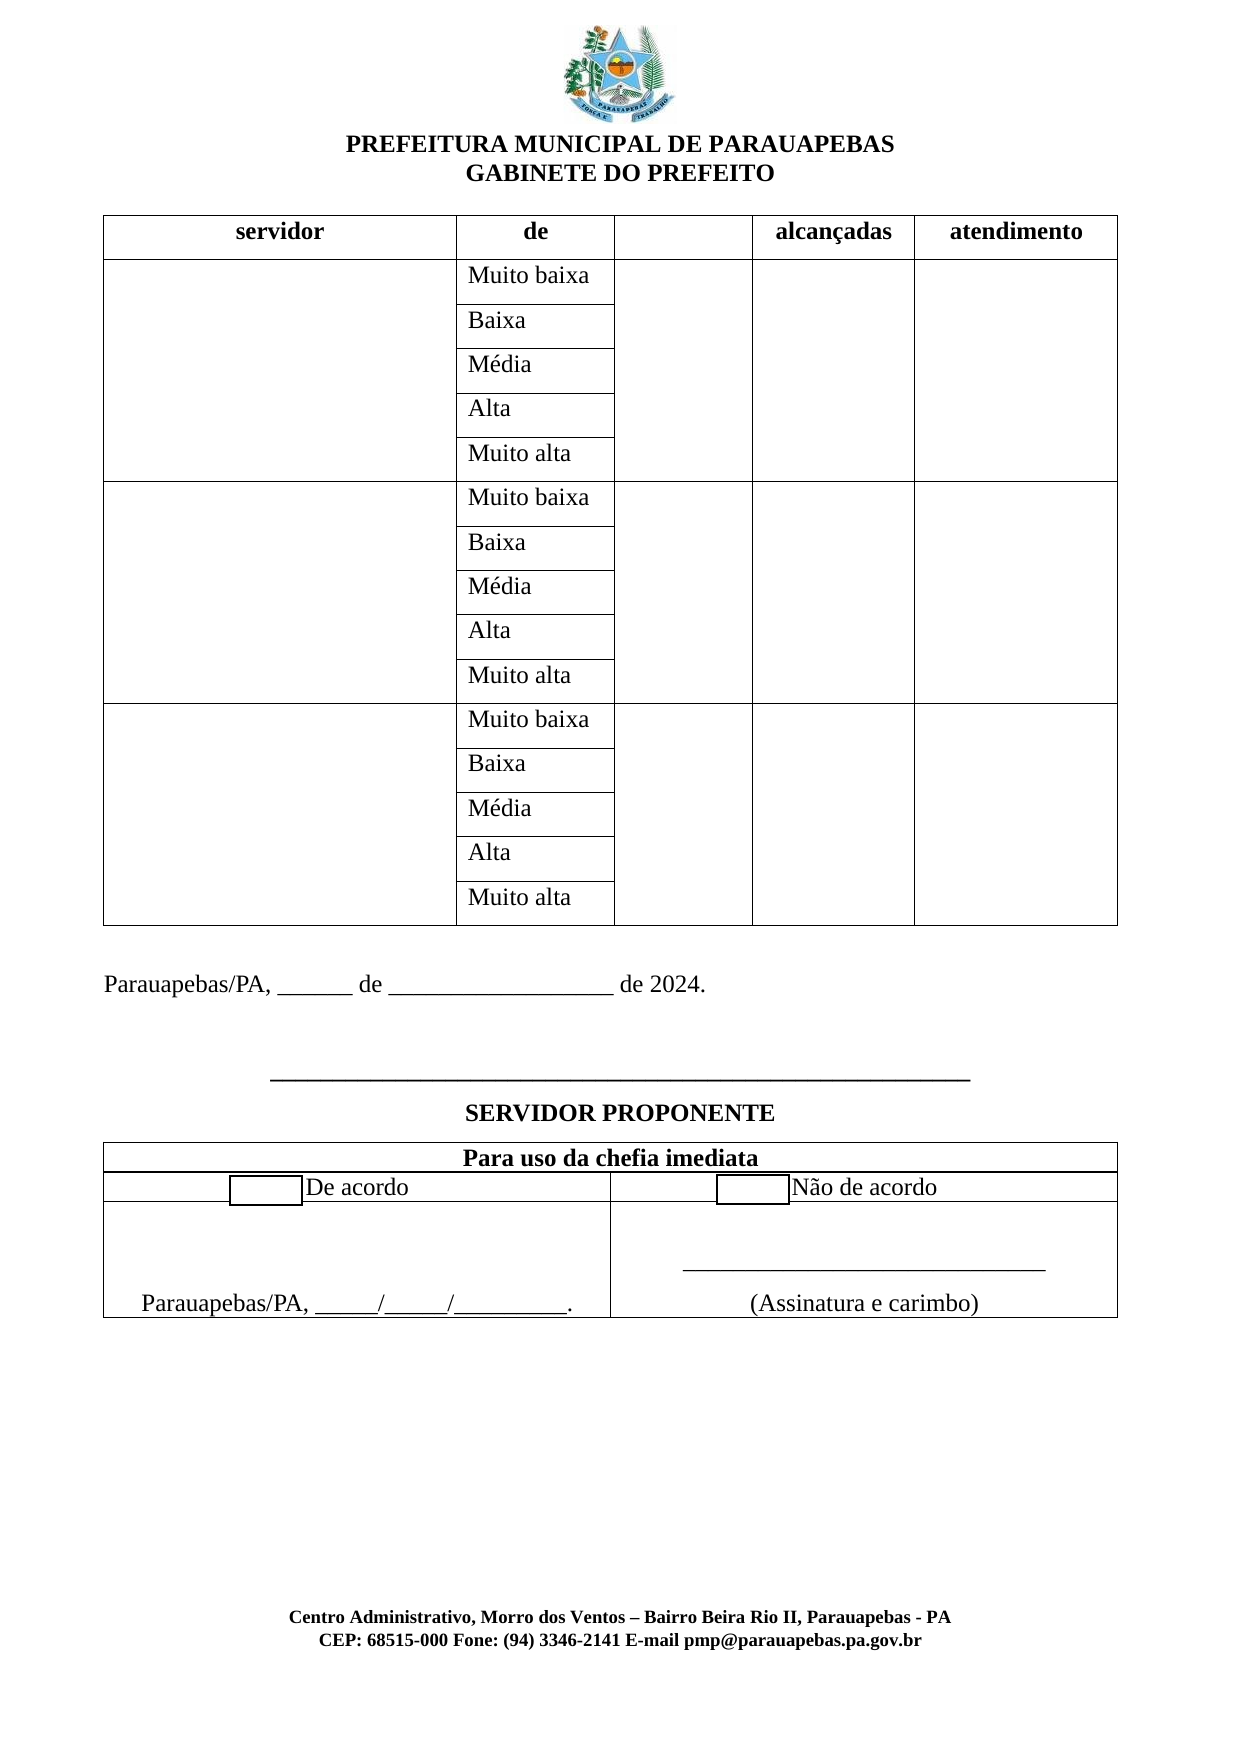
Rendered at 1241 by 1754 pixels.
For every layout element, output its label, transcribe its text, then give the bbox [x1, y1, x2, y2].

table_cell Muito baixa [457, 704, 614, 747]
table_cell Alta [457, 394, 614, 437]
table_cell Alta [457, 837, 614, 881]
table_cell Muito baixa [457, 482, 614, 526]
table_cell _____________________________ (Assinatura e carimbo) [611, 1202, 1117, 1317]
table_cell Média [457, 793, 614, 836]
table_cell [615, 216, 752, 259]
table_cell [915, 704, 1117, 925]
text Parauapebas/PA, ______ de __________________ de 2024. [103, 969, 1137, 998]
picture [563, 25, 677, 124]
table_cell Baixa [457, 749, 614, 792]
table_cell alcançadas [753, 216, 914, 259]
table_cell [915, 260, 1117, 481]
table_cell [753, 704, 914, 925]
table_cell Muito alta [457, 882, 614, 925]
table_cell [615, 260, 752, 481]
text ________________________________________________________ [103, 1055, 1137, 1084]
table_cell Parauapebas/PA, _____/_____/_________. [104, 1202, 610, 1317]
table_cell Muito baixa [457, 260, 614, 304]
table_cell Baixa [457, 527, 614, 570]
table_cell [104, 482, 456, 703]
table_cell [915, 482, 1117, 703]
table_cell Não de acordo [611, 1173, 1117, 1201]
table_cell Muito alta [457, 438, 614, 481]
table_cell Baixa [457, 305, 614, 348]
table_header Para uso da chefia imediata [104, 1143, 1117, 1171]
table_cell [615, 482, 752, 703]
table_cell De acordo [104, 1173, 610, 1201]
table_cell [104, 260, 456, 481]
table_cell Média [457, 349, 614, 392]
table_cell [753, 482, 914, 703]
table_cell servidor [104, 216, 456, 259]
text SERVIDOR PROPONENTE [103, 1098, 1137, 1127]
table_cell atendimento [915, 216, 1117, 259]
table_cell de [457, 216, 614, 259]
table_cell [753, 260, 914, 481]
table_cell Média [457, 571, 614, 614]
table_cell [615, 704, 752, 925]
table_cell [104, 704, 456, 925]
table_cell Muito alta [457, 660, 614, 703]
table_cell Alta [457, 615, 614, 659]
